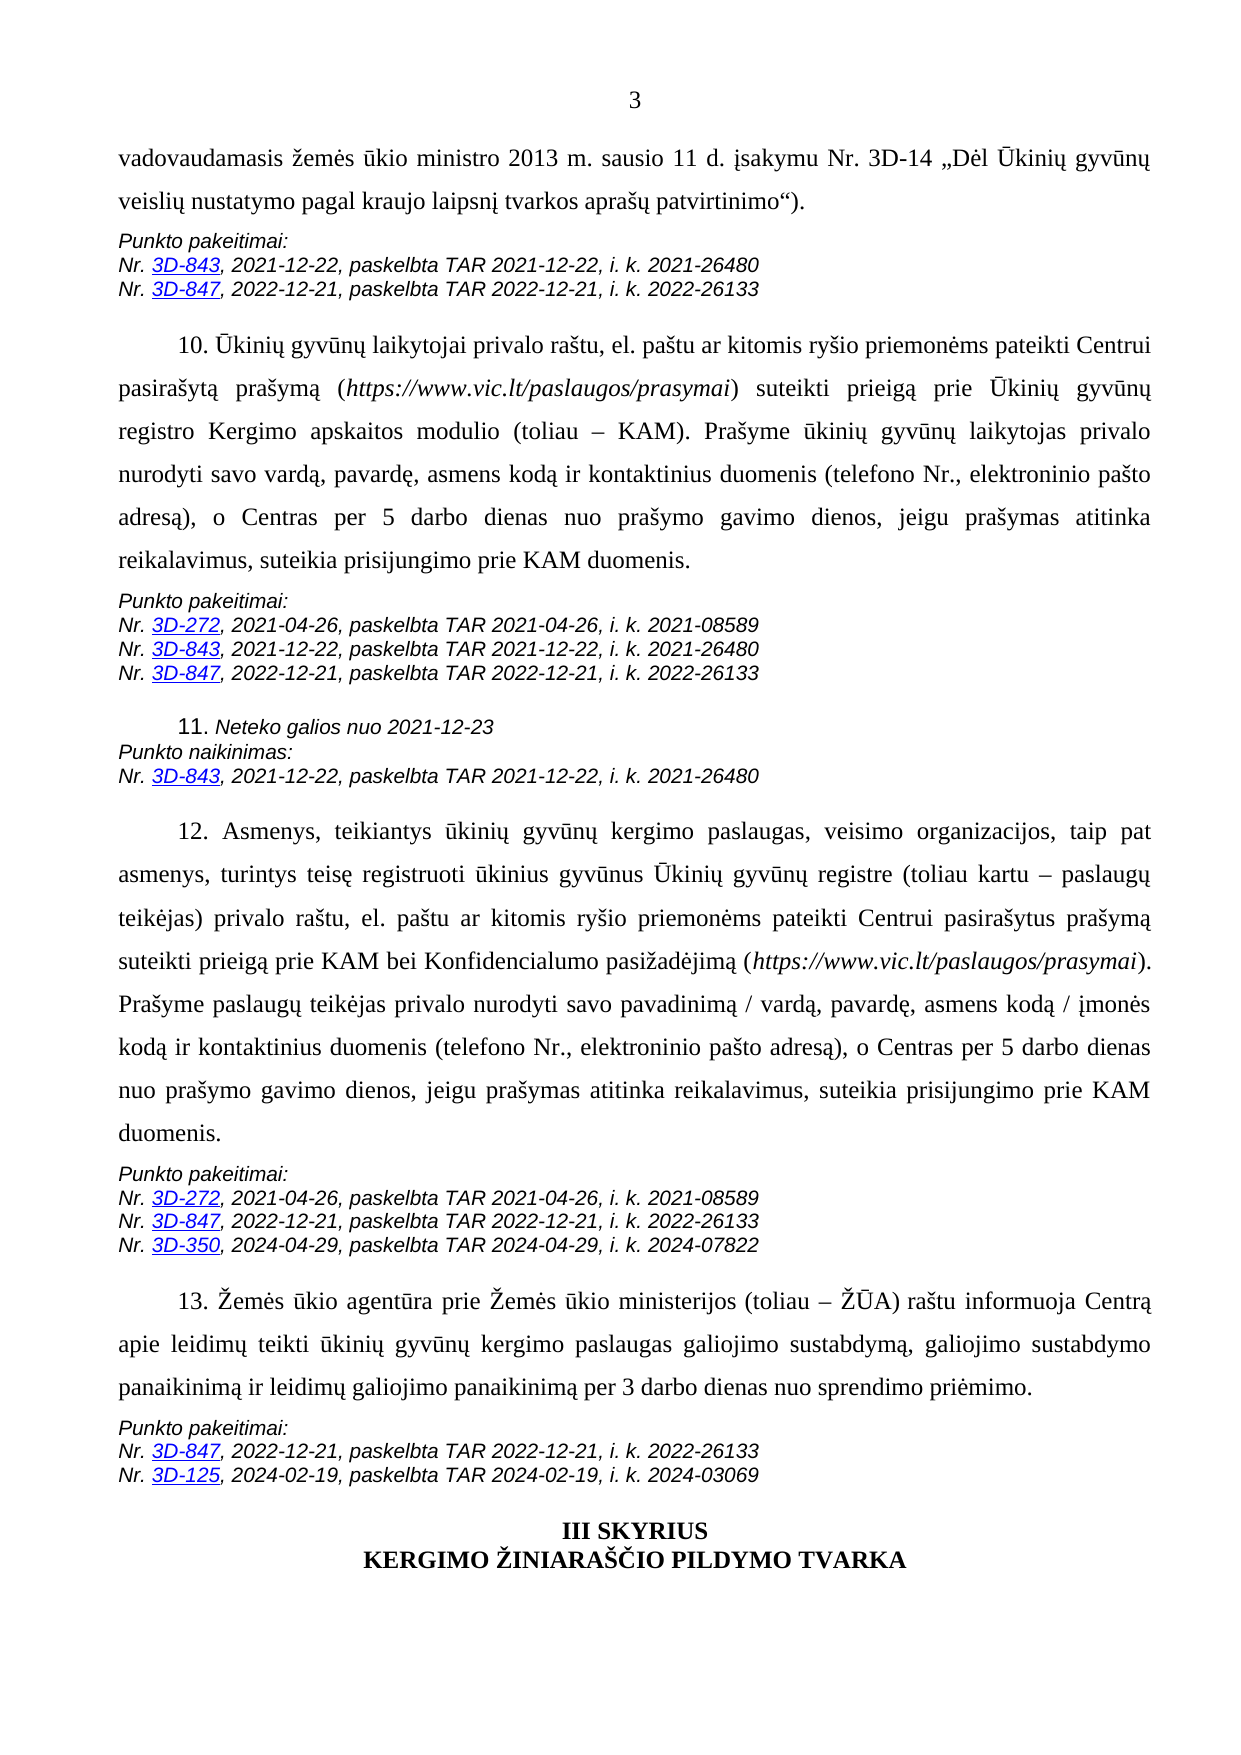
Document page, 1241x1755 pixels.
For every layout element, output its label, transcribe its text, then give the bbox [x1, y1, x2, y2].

text Nr. 3D-272, 2021-04-26, paskelbta TAR 2021-04-26, i. k. 2021-08589 [118, 1185, 1152, 1209]
text III SKYRIUS [118, 1516, 1152, 1545]
text 11. Neteko galios nuo 2021-12-23 [118, 713, 1152, 740]
text 13. Žemės ūkio agentūra prie Žemės ūkio ministerijos (toliau – ŽŪA) raštu informuoja Centrą apie leidimų teikti ūkinių gyvūnų kergimo paslaugas galiojimo sustabdymą, galiojimo sustabdymo panaikinimą ir leidimų galiojimo panaikinimą per 3 darbo dienas nuo sprendimo priėmimo. [118, 1286, 1152, 1401]
text vadovaudamasis žemės ūkio ministro 2013 m. sausio 11 d. įsakymu Nr. 3D-14 „Dėl Ūkinių gyvūnų veislių nustatymo pagal kraujo laipsnį tvarkos aprašų patvirtinimo“). [118, 143, 1152, 215]
text Nr. 3D-847, 2022-12-21, paskelbta TAR 2022-12-21, i. k. 2022-26133 [118, 1439, 1152, 1463]
text Nr. 3D-847, 2022-12-21, paskelbta TAR 2022-12-21, i. k. 2022-26133 [118, 277, 1152, 301]
text Nr. 3D-843, 2021-12-22, paskelbta TAR 2021-12-22, i. k. 2021-26480 [118, 637, 1152, 661]
text 10. Ūkinių gyvūnų laikytojai privalo raštu, el. paštu ar kitomis ryšio priemonėms pateikti Centrui pasirašytą prašymą (https://www.vic.lt/paslaugos/prasymai) suteikti prieigą prie Ūkinių gyvūnų registro Kergimo apskaitos modulio (toliau – KAM). Prašyme ūkinių gyvūnų laikytojas privalo nurodyti savo vardą, pavardę, asmens kodą ir kontaktinius duomenis (telefono Nr., elektroninio pašto adresą), o Centras per 5 darbo dienas nuo prašymo gavimo dienos, jeigu prašymas atitinka reikalavimus, suteikia prisijungimo prie KAM duomenis. [118, 330, 1152, 574]
text Punkto pakeitimai: [118, 1161, 1152, 1185]
text Nr. 3D-125, 2024-02-19, paskelbta TAR 2024-02-19, i. k. 2024-03069 [118, 1463, 1152, 1487]
text Nr. 3D-847, 2022-12-21, paskelbta TAR 2022-12-21, i. k. 2022-26133 [118, 1209, 1152, 1233]
text Nr. 3D-843, 2021-12-22, paskelbta TAR 2021-12-22, i. k. 2021-26480 [118, 253, 1152, 277]
text KERGIMO ŽINIARAŠČIO PILDYMO TVARKA [118, 1545, 1152, 1573]
text Nr. 3D-847, 2022-12-21, paskelbta TAR 2022-12-21, i. k. 2022-26133 [118, 661, 1152, 684]
text Punkto pakeitimai: [118, 229, 1152, 253]
text Nr. 3D-350, 2024-04-29, paskelbta TAR 2024-04-29, i. k. 2024-07822 [118, 1233, 1152, 1257]
text Nr. 3D-843, 2021-12-22, paskelbta TAR 2021-12-22, i. k. 2021-26480 [118, 764, 1152, 788]
text Punkto pakeitimai: [118, 589, 1152, 613]
text Nr. 3D-272, 2021-04-26, paskelbta TAR 2021-04-26, i. k. 2021-08589 [118, 613, 1152, 637]
text 12. Asmenys, teikiantys ūkinių gyvūnų kergimo paslaugas, veisimo organizacijos, taip pat asmenys, turintys teisę registruoti ūkinius gyvūnus Ūkinių gyvūnų registre (toliau kartu – paslaugų teikėjas) privalo raštu, el. paštu ar kitomis ryšio priemonėms pateikti Centrui pasirašytus prašymą suteikti prieigą prie KAM bei Konfidencialumo pasižadėjimą (https://www.vic.lt/paslaugos/prasymai). Prašyme paslaugų teikėjas privalo nurodyti savo pavadinimą / vardą, pavardę, asmens kodą / įmonės kodą ir kontaktinius duomenis (telefono Nr., elektroninio pašto adresą), o Centras per 5 darbo dienas nuo prašymo gavimo dienos, jeigu prašymas atitinka reikalavimus, suteikia prisijungimo prie KAM duomenis. [118, 816, 1152, 1147]
text Punkto naikinimas: [118, 740, 1152, 764]
text Punkto pakeitimai: [118, 1415, 1152, 1439]
